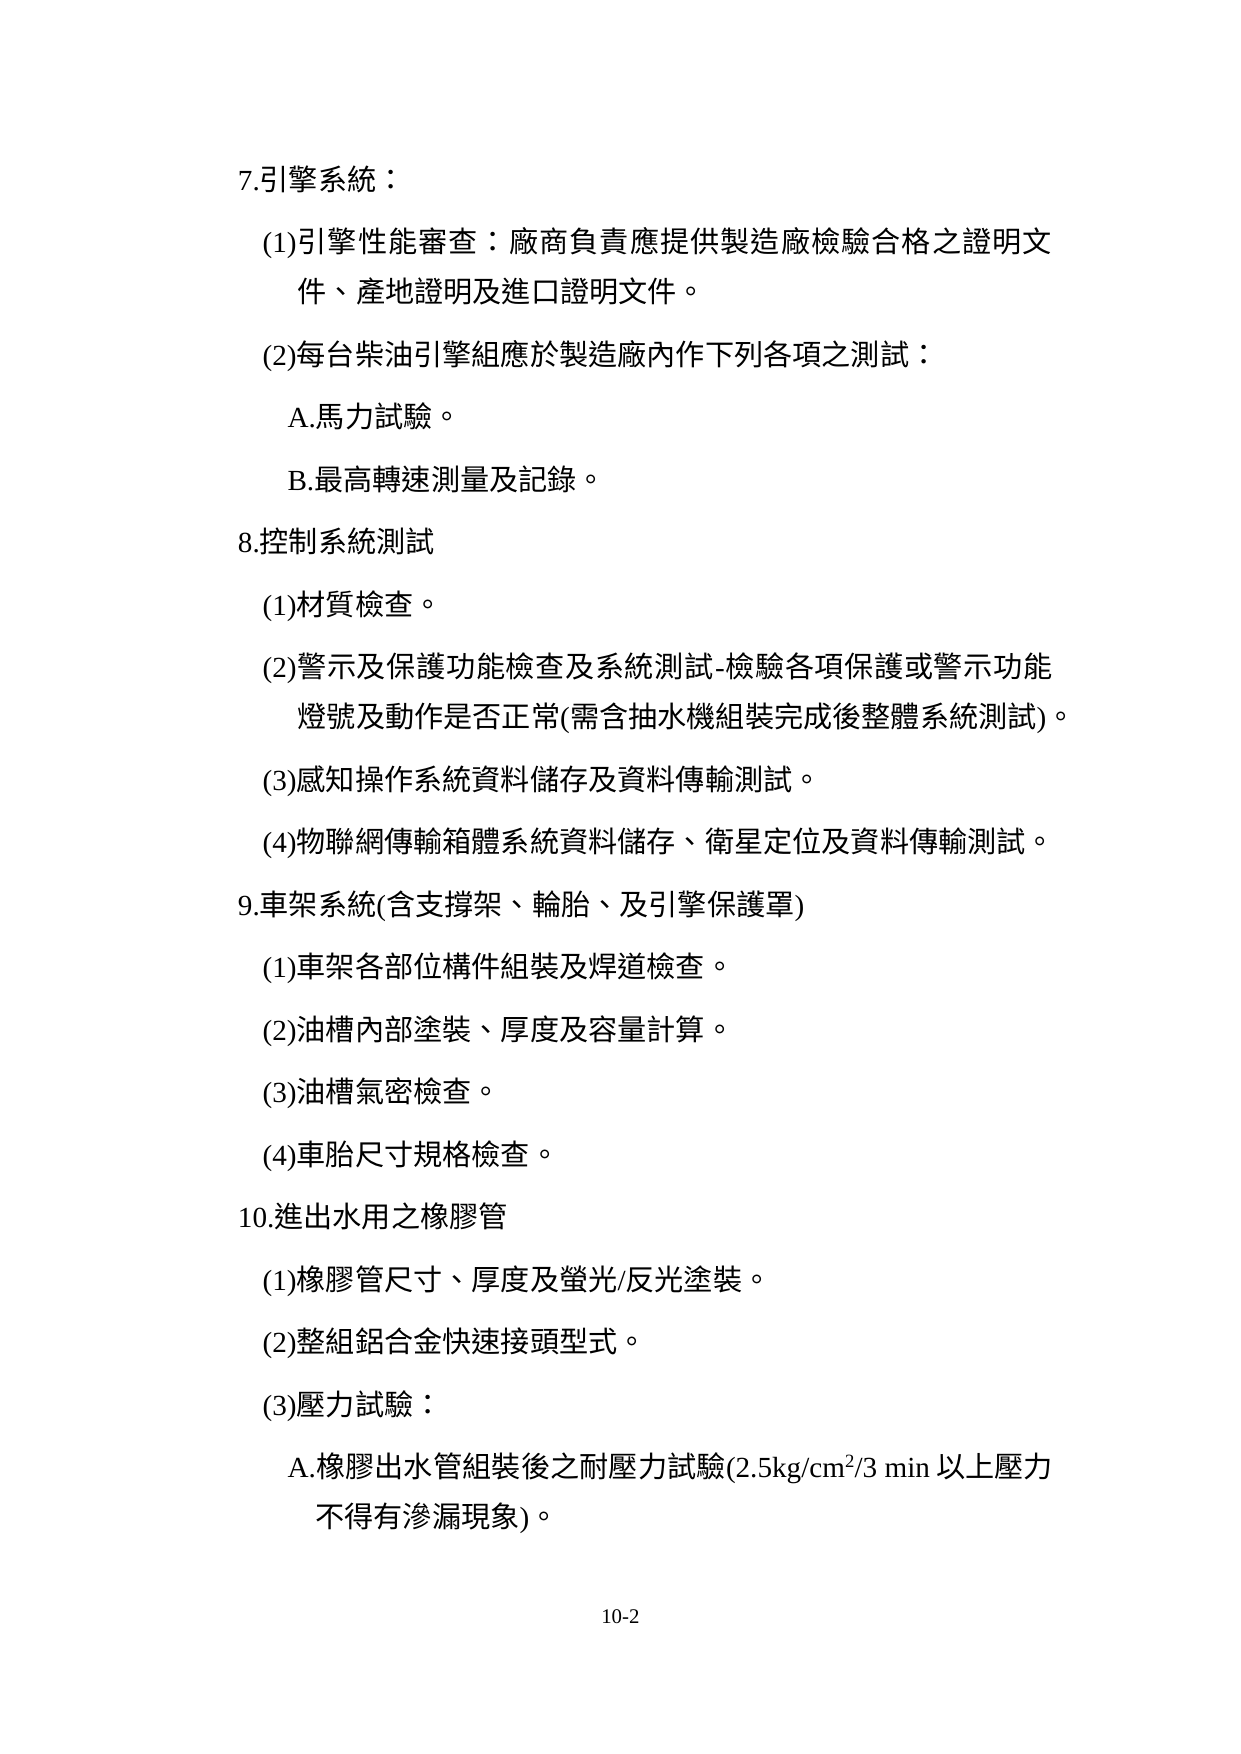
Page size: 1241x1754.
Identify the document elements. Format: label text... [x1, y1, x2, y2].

text (1)車架各部位構件組裝及焊道檢查。 [262, 937, 1053, 987]
text (2)油槽內部塗裝、厚度及容量計算。 [262, 1000, 1053, 1050]
text 9.車架系統(含支撐架、輪胎、及引擎保護罩) [238, 875, 1053, 925]
text B.最高轉速測量及記錄。 [287, 450, 1053, 500]
text (1)材質檢查。 [262, 575, 1053, 625]
text (1)橡膠管尺寸、厚度及螢光/反光塗裝。 [262, 1250, 1053, 1300]
text 10.進出水用之橡膠管 [238, 1187, 1053, 1237]
text (3)油槽氣密檢查。 [262, 1062, 1053, 1112]
text A.馬力試驗。 [287, 387, 1053, 437]
text (1)引擎性能審查：廠商負責應提供製造廠檢驗合格之證明文件、產地證明及進口證明文件。 [262, 212, 1053, 312]
text (3)壓力試驗： [262, 1375, 1053, 1425]
text 8.控制系統測試 [238, 512, 1053, 562]
text 7.引擎系統： [238, 150, 1053, 200]
text (4)物聯網傳輸箱體系統資料儲存、衛星定位及資料傳輸測試。 [262, 812, 1053, 862]
text (2)警示及保護功能檢查及系統測試-檢驗各項保護或警示功能燈號及動作是否正常(需含抽水機組裝完成後整體系統測試)。 [262, 637, 1053, 737]
text (2)每台柴油引擎組應於製造廠內作下列各項之測試： [262, 325, 1053, 375]
text (3)感知操作系統資料儲存及資料傳輸測試。 [262, 750, 1053, 800]
text (4)車胎尺寸規格檢查。 [262, 1125, 1053, 1175]
text (2)整組鋁合金快速接頭型式。 [262, 1312, 1053, 1362]
text A.橡膠出水管組裝後之耐壓力試驗(2.5kg/cm2/3 min以上壓力不得有滲漏現象)。 [287, 1437, 1053, 1537]
